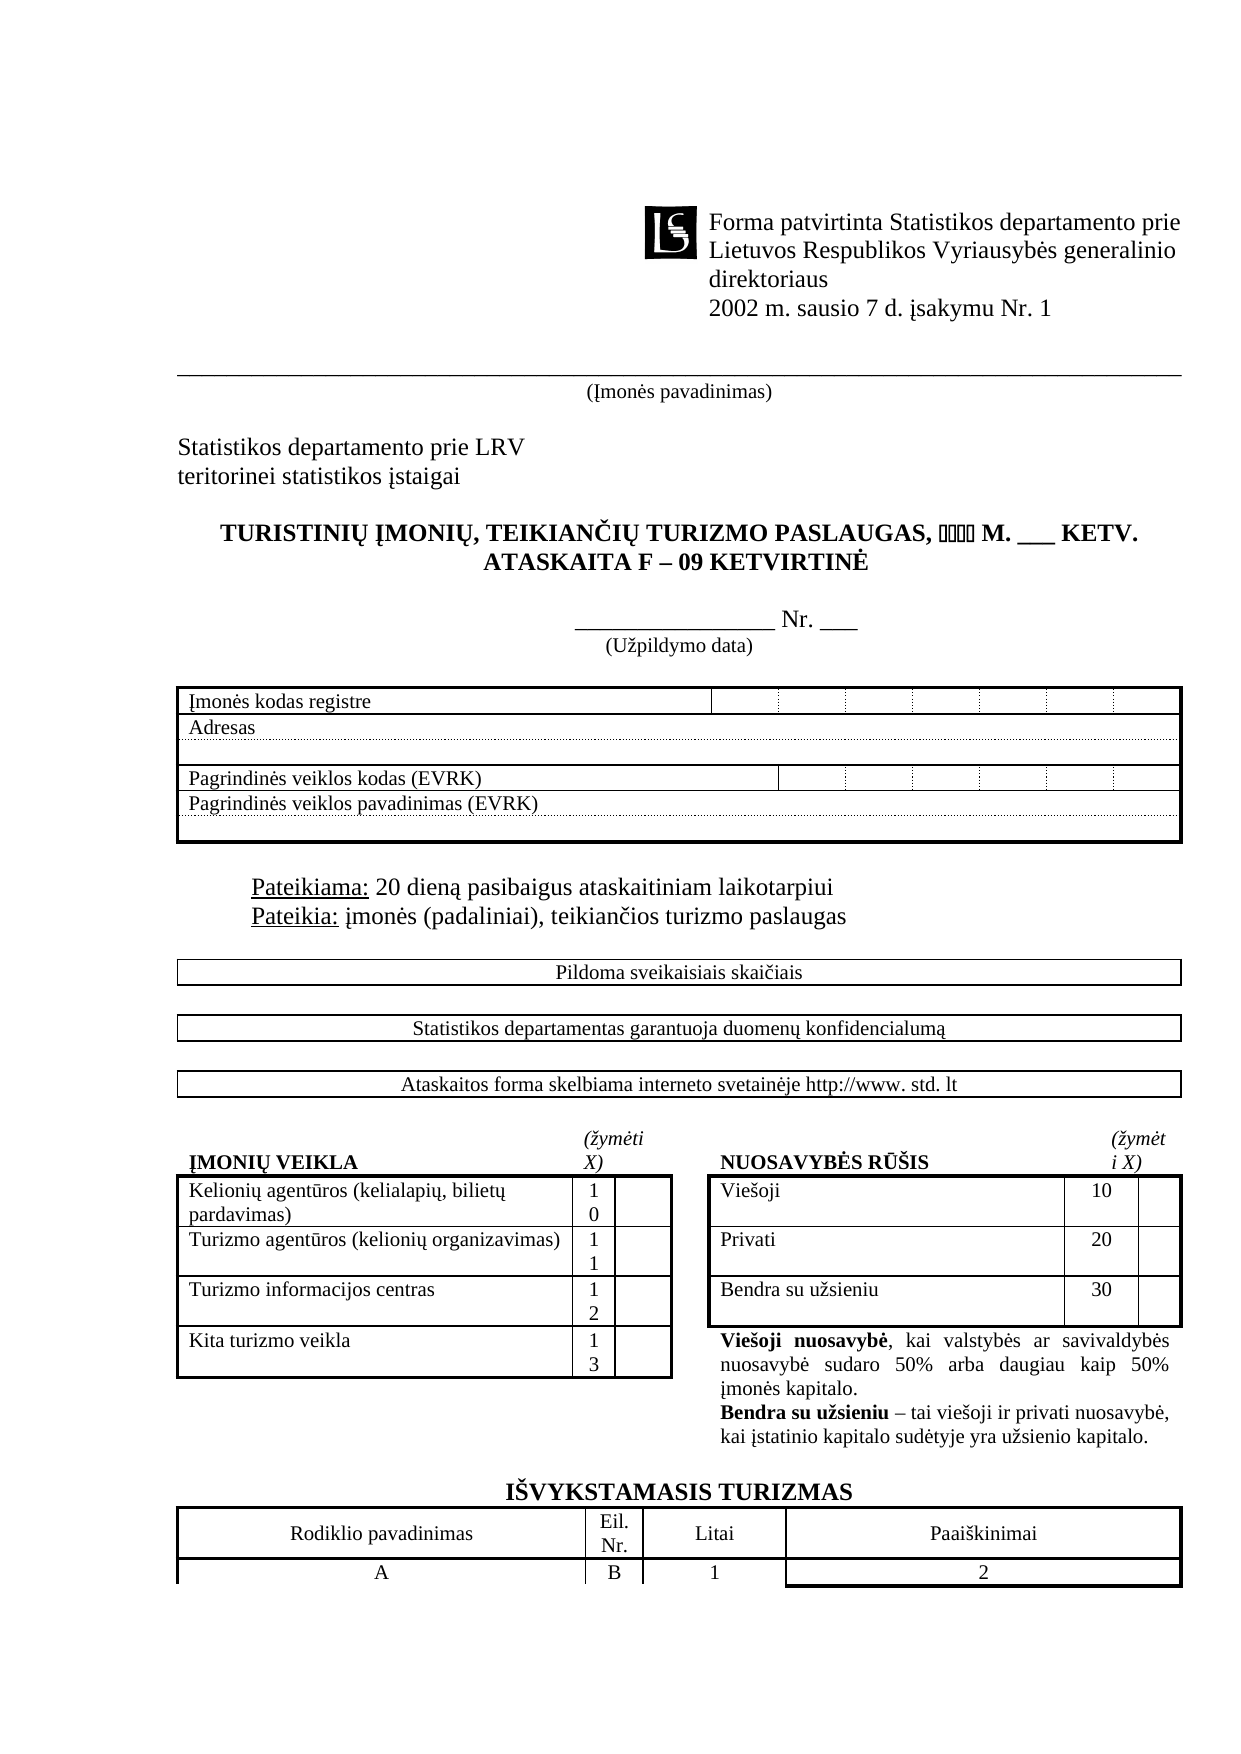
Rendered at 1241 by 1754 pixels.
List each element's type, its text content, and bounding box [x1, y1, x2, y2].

text Forma patvirtinta Statistikos departamento prie [699, 207, 1187, 235]
table_cell 10 [1065, 1178, 1138, 1226]
table_header [1047, 689, 1114, 713]
text TURISTINIŲ ĮMONIŲ, TEIKIANČIŲ TURIZMO PASLAUGAS,  m. ___ ketv. ataskaita f – 09 ketvirtinė [177, 518, 1181, 576]
text [177, 207, 644, 235]
table_cell [673, 1325, 709, 1376]
table_cell Pagrindinės veiklos pavadinimas (EVRK) [179, 791, 1179, 815]
table_cell [616, 1277, 670, 1325]
table_cell [779, 766, 846, 789]
text ________________ Nr. ___ [177, 604, 1181, 633]
table_cell [179, 815, 1179, 840]
text [177, 235, 644, 264]
table_cell Kelionių agentūros (kelialapių, bilietų pardavimas) [179, 1178, 572, 1226]
table_cell [846, 766, 913, 789]
table_cell Bendra su užsieniu [711, 1277, 1064, 1325]
table_header Litai [644, 1509, 785, 1557]
text (Užpildymo data) [177, 633, 1181, 657]
table_cell [913, 766, 980, 789]
table_header (žymėti X) [572, 1126, 672, 1174]
table_cell [177, 1379, 572, 1448]
table_header [712, 689, 778, 713]
table_header Rodiklio pavadinimas [179, 1509, 585, 1557]
table_header Paaiškinimai [787, 1509, 1179, 1557]
table_header (žymėti X) [1100, 1126, 1181, 1174]
table_cell [673, 1226, 707, 1275]
table_cell [1047, 766, 1114, 789]
table_header NUOSAVYBĖS rūšis [709, 1126, 1100, 1174]
text Lietuvos Respublikos Vyriausybės generalinio [699, 235, 1187, 264]
table_cell [616, 1327, 670, 1376]
table_cell A [179, 1560, 585, 1584]
table_cell Kita turizmo veikla [179, 1327, 572, 1376]
table_cell Adresas [179, 715, 1179, 739]
table_cell [179, 739, 1179, 764]
table_cell Pagrindinės veiklos kodas (EVRK) [179, 766, 778, 789]
text Pateikia: įmonės (padaliniai), teikiančios turizmo paslaugas [251, 901, 1181, 930]
table_cell [1139, 1178, 1179, 1226]
table_header ĮMONIŲ VEIKLA [177, 1126, 572, 1174]
text Pateikiama: 20 dieną pasibaigus ataskaitiniam laikotarpiui [177, 872, 1181, 901]
text Išvykstamasis turizmas [177, 1477, 1181, 1506]
text 2002 m. sausio 7 d. įsakymu Nr. 1 [177, 293, 1187, 322]
table_cell 13 [573, 1327, 614, 1376]
table_header Statistikos departamentas garantuoja duomenų konfidencialumą [178, 1016, 1180, 1040]
table_cell [615, 1379, 672, 1448]
table_cell [616, 1227, 670, 1275]
table_header [913, 689, 980, 713]
table_cell 2 [787, 1560, 1179, 1584]
table_header [779, 689, 846, 713]
table_cell 1 [644, 1560, 785, 1584]
text Statistikos departamento prie LRV [177, 432, 1181, 461]
table_cell [572, 1379, 615, 1448]
table_cell [616, 1178, 670, 1226]
text direktoriaus [177, 264, 1187, 293]
table_cell [672, 1376, 709, 1448]
table_cell [1139, 1227, 1179, 1275]
table_header Įmonės kodas registre [179, 689, 711, 713]
table_header [1114, 689, 1179, 713]
table_header Eil. Nr. [586, 1509, 642, 1557]
table_cell 20 [1065, 1227, 1138, 1275]
table_cell 30 [1065, 1277, 1138, 1325]
table_cell Privati [711, 1227, 1064, 1275]
table_header [672, 1126, 709, 1174]
table_header Ataskaitos forma skelbiama interneto svetainėje http://www. std. lt [178, 1072, 1180, 1096]
table_cell [673, 1174, 707, 1226]
table_header Pildoma sveikaisiais skaičiais [178, 960, 1180, 984]
table_header [846, 689, 913, 713]
table_cell B [586, 1560, 642, 1584]
table_cell Viešoji [711, 1178, 1064, 1226]
table_cell [1114, 766, 1179, 789]
table_cell [1139, 1277, 1179, 1325]
table_cell 11 [573, 1227, 614, 1275]
text teritorinei statistikos įstaigai [177, 461, 1181, 489]
table_cell Turizmo informacijos centras [179, 1277, 572, 1325]
table_header [980, 689, 1047, 713]
table_cell 10 [573, 1178, 614, 1226]
table_cell Turizmo agentūros (kelionių organizavimas) [179, 1227, 572, 1275]
table_cell 12 [573, 1277, 614, 1325]
table_cell [673, 1275, 707, 1325]
table_cell Viešoji nuosavybė, kai valstybės ar savivaldybės nuosavybė sudaro 50% arba daugiau kaip 50% įmonės kapitalo. Bendra su užsieniu – tai viešoji ir privati nuosavybė, kai įstatinio kapitalo sudėtyje yra užsienio kapitalo. [709, 1328, 1181, 1448]
table_cell [980, 766, 1047, 789]
text (Įmonės pavadinimas) [177, 379, 1181, 403]
